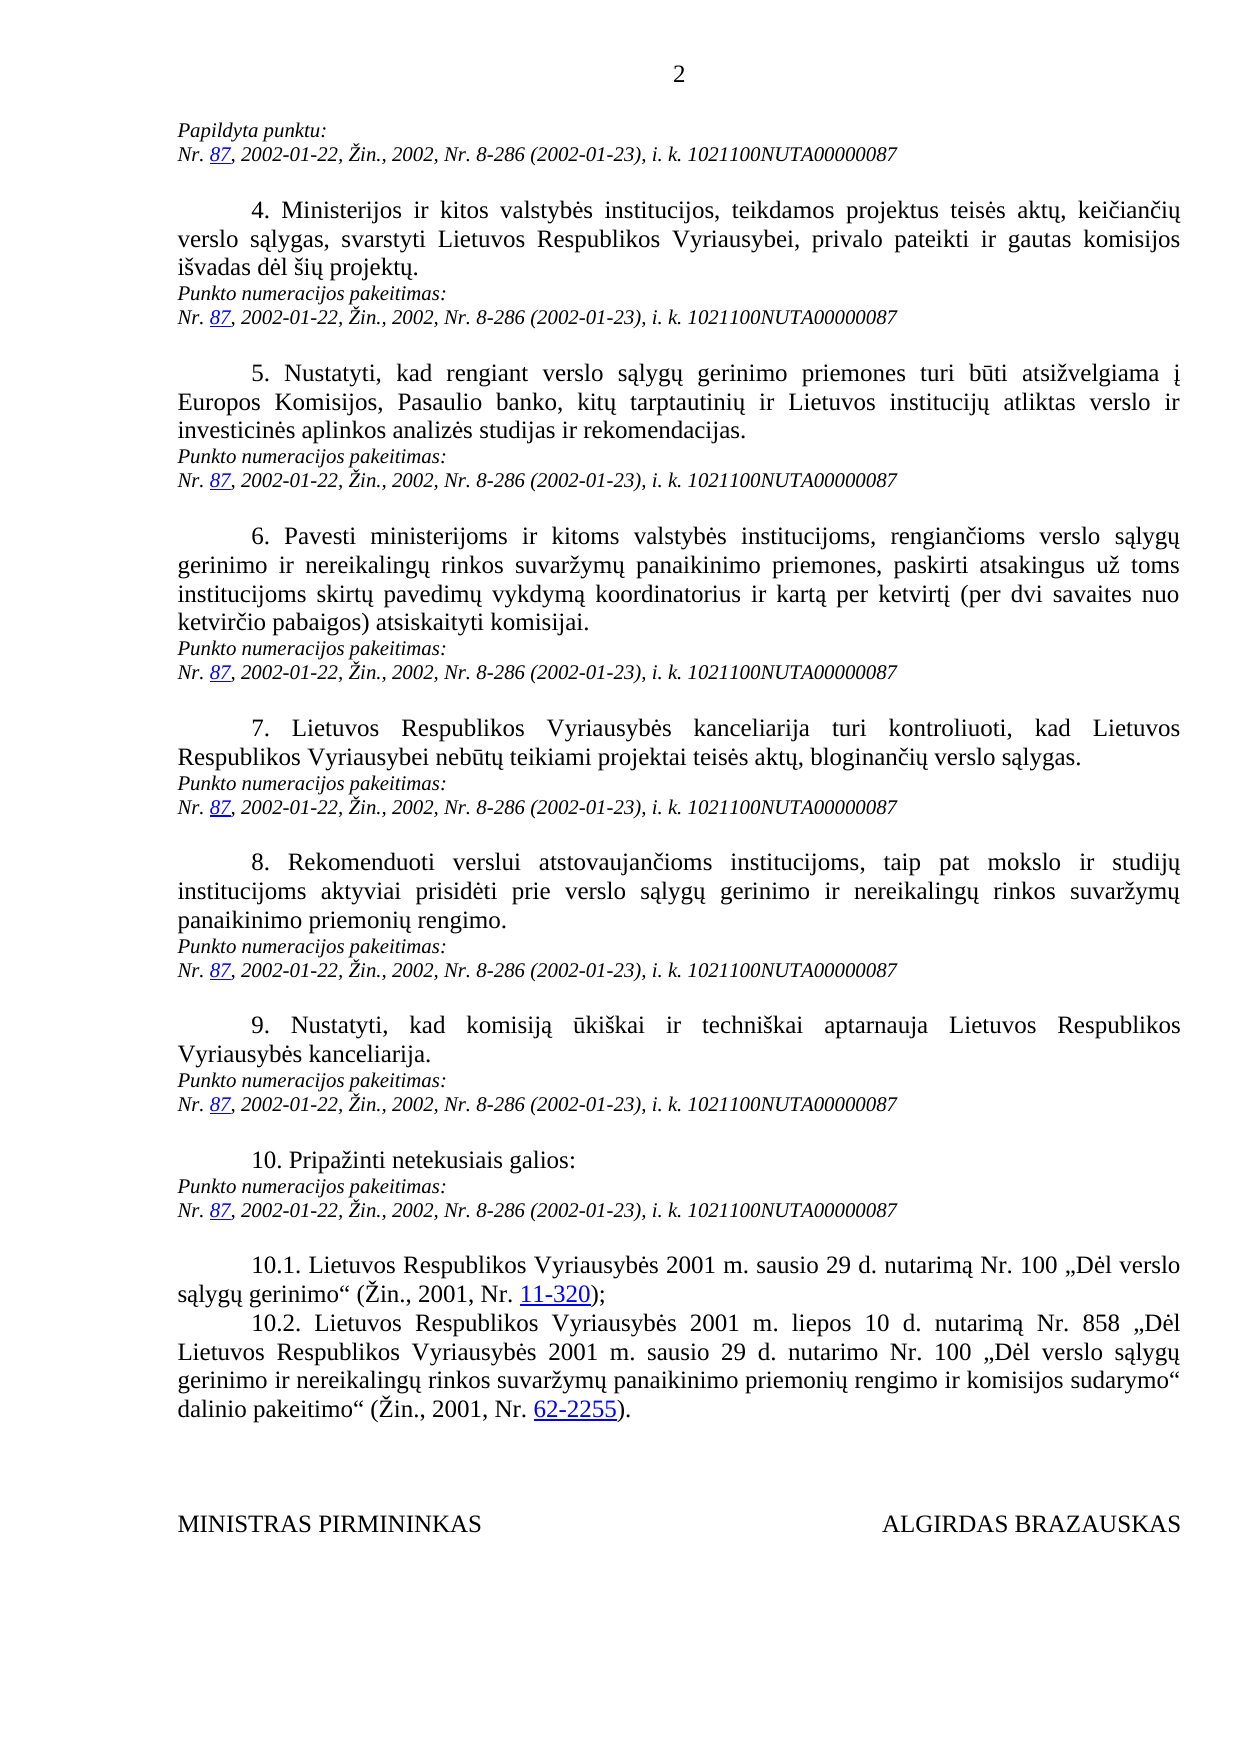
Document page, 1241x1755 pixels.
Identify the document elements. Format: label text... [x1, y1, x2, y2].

text Nr. 87, 2002-01-22, Žin., 2002, Nr. 8-286 (2002-01-23), i. k. 1021100NUTA00000087 [177, 795, 1181, 819]
text Nr. 87, 2002-01-22, Žin., 2002, Nr. 8-286 (2002-01-23), i. k. 1021100NUTA00000087 [177, 660, 1181, 684]
text Nr. 87, 2002-01-22, Žin., 2002, Nr. 8-286 (2002-01-23), i. k. 1021100NUTA00000087 [177, 958, 1181, 982]
text Nr. 87, 2002-01-22, Žin., 2002, Nr. 8-286 (2002-01-23), i. k. 1021100NUTA00000087 [177, 142, 1181, 166]
text Punkto numeracijos pakeitimas: [177, 636, 1181, 660]
text Punkto numeracijos pakeitimas: [177, 444, 1181, 468]
text Nr. 87, 2002-01-22, Žin., 2002, Nr. 8-286 (2002-01-23), i. k. 1021100NUTA00000087 [177, 1092, 1181, 1116]
text 6. Pavesti ministerijoms ir kitoms valstybės institucijoms, rengiančioms verslo sąlygų gerinimo ir nereikalingų rinkos suvaržymų panaikinimo priemones, paskirti atsakingus už toms institucijoms skirtų pavedimų vykdymą koordinatorius ir kartą per ketvirtį (per dvi savaites nuo ketvirčio pabaigos) atsiskaityti komisijai. [177, 521, 1181, 636]
text Punkto numeracijos pakeitimas: [177, 934, 1181, 958]
text Nr. 87, 2002-01-22, Žin., 2002, Nr. 8-286 (2002-01-23), i. k. 1021100NUTA00000087 [177, 305, 1181, 329]
text 10.2. Lietuvos Respublikos Vyriausybės 2001 m. liepos 10 d. nutarimą Nr. 858 „Dėl Lietuvos Respublikos Vyriausybės 2001 m. sausio 29 d. nutarimo Nr. 100 „Dėl verslo sąlygų gerinimo ir nereikalingų rinkos suvaržymų panaikinimo priemonių rengimo ir komisijos sudarymo“ dalinio pakeitimo“ (Žin., 2001, Nr. 62-2255). [177, 1308, 1181, 1423]
text 8. Rekomenduoti verslui atstovaujančioms institucijoms, taip pat mokslo ir studijų institucijoms aktyviai prisidėti prie verslo sąlygų gerinimo ir nereikalingų rinkos suvaržymų panaikinimo priemonių rengimo. [177, 847, 1181, 934]
text Punkto numeracijos pakeitimas: [177, 1174, 1181, 1198]
text Punkto numeracijos pakeitimas: [177, 281, 1181, 305]
text 4. Ministerijos ir kitos valstybės institucijos, teikdamos projektus teisės aktų, keičiančių verslo sąlygas, svarstyti Lietuvos Respublikos Vyriausybei, privalo pateikti ir gautas komisijos išvadas dėl šių projektų. [177, 195, 1181, 281]
text Punkto numeracijos pakeitimas: [177, 1068, 1181, 1092]
text Nr. 87, 2002-01-22, Žin., 2002, Nr. 8-286 (2002-01-23), i. k. 1021100NUTA00000087 [177, 1198, 1181, 1222]
text Nr. 87, 2002-01-22, Žin., 2002, Nr. 8-286 (2002-01-23), i. k. 1021100NUTA00000087 [177, 468, 1181, 492]
text 10. Pripažinti netekusiais galios: [177, 1145, 1181, 1174]
text 5. Nustatyti, kad rengiant verslo sąlygų gerinimo priemones turi būti atsižvelgiama į Europos Komisijos, Pasaulio banko, kitų tarptautinių ir Lietuvos institucijų atliktas verslo ir investicinės aplinkos analizės studijas ir rekomendacijas. [177, 358, 1181, 444]
text Ministras Pirmininkas Algirdas Brazauskas [177, 1509, 1181, 1538]
text 7. Lietuvos Respublikos Vyriausybės kanceliarija turi kontroliuoti, kad Lietuvos Respublikos Vyriausybei nebūtų teikiami projektai teisės aktų, bloginančių verslo sąlygas. [177, 713, 1181, 771]
text 10.1. Lietuvos Respublikos Vyriausybės 2001 m. sausio 29 d. nutarimą Nr. 100 „Dėl verslo sąlygų gerinimo“ (Žin., 2001, Nr. 11-320); [177, 1251, 1181, 1308]
text Punkto numeracijos pakeitimas: [177, 771, 1181, 795]
text 9. Nustatyti, kad komisiją ūkiškai ir techniškai aptarnauja Lietuvos Respublikos Vyriausybės kanceliarija. [177, 1011, 1181, 1068]
text Papildyta punktu: [177, 118, 1181, 142]
